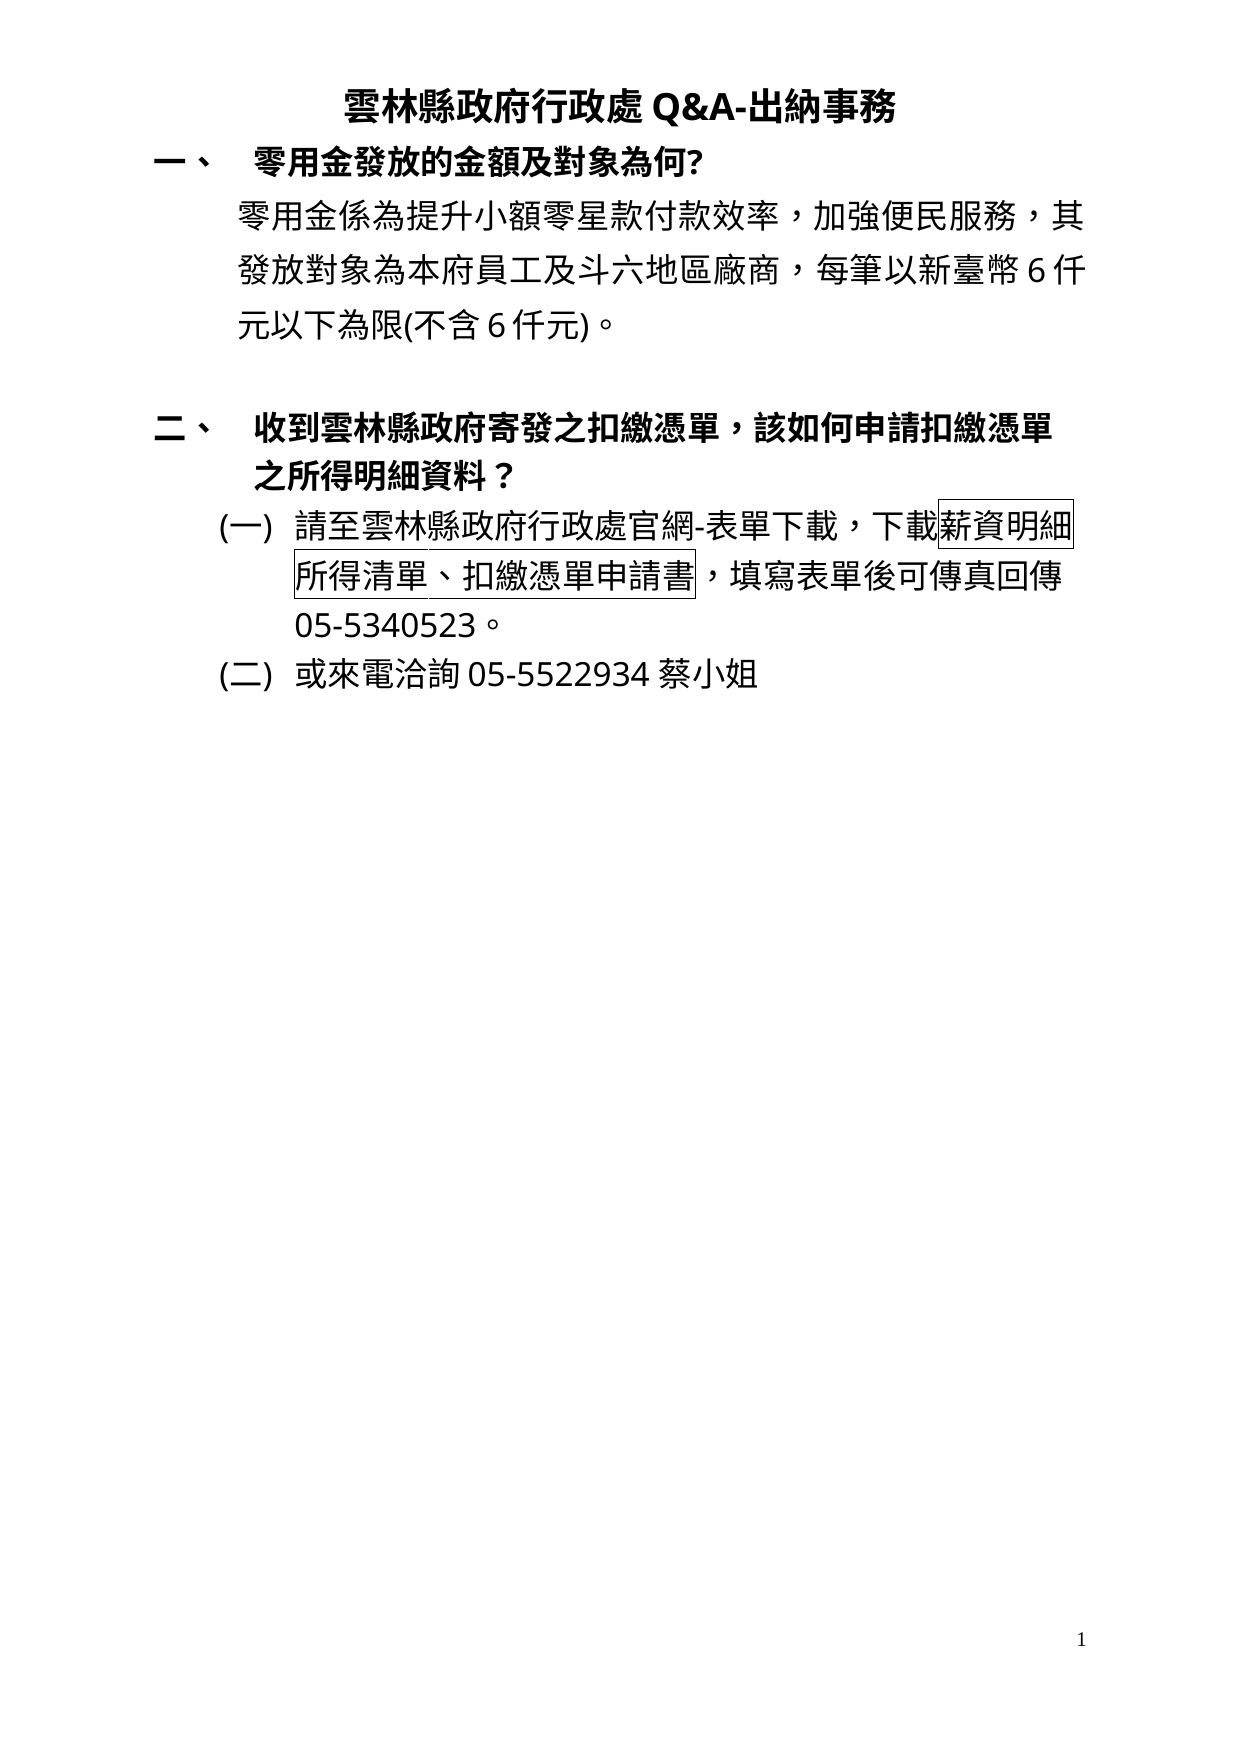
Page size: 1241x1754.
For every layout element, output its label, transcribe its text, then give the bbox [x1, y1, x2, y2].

list 或來電洽詢05-5522934 蔡小姐 [219, 648, 1087, 696]
text 零用金係為提升小額零星款付款效率，加強便民服務，其發放對象為本府員工及斗六地區廠商，每筆以新臺幣6仟元以下為限(不含6仟元)。 [237, 185, 1087, 348]
text 之所得明細資料？ [153, 450, 1087, 498]
text 雲林縣政府行政處Q&A-出納事務 [153, 77, 1087, 131]
list 收到雲林縣政府寄發之扣繳憑單，該如何申請扣繳憑單 [153, 402, 1087, 450]
list 請至雲林縣政府行政處官網-表單下載，下載薪資明細所得清單、扣繳憑單申請書，填寫表單後可傳真回傳05-5340523。 [219, 498, 1087, 648]
title 零用金發放的金額及對象為何? [153, 131, 1087, 185]
